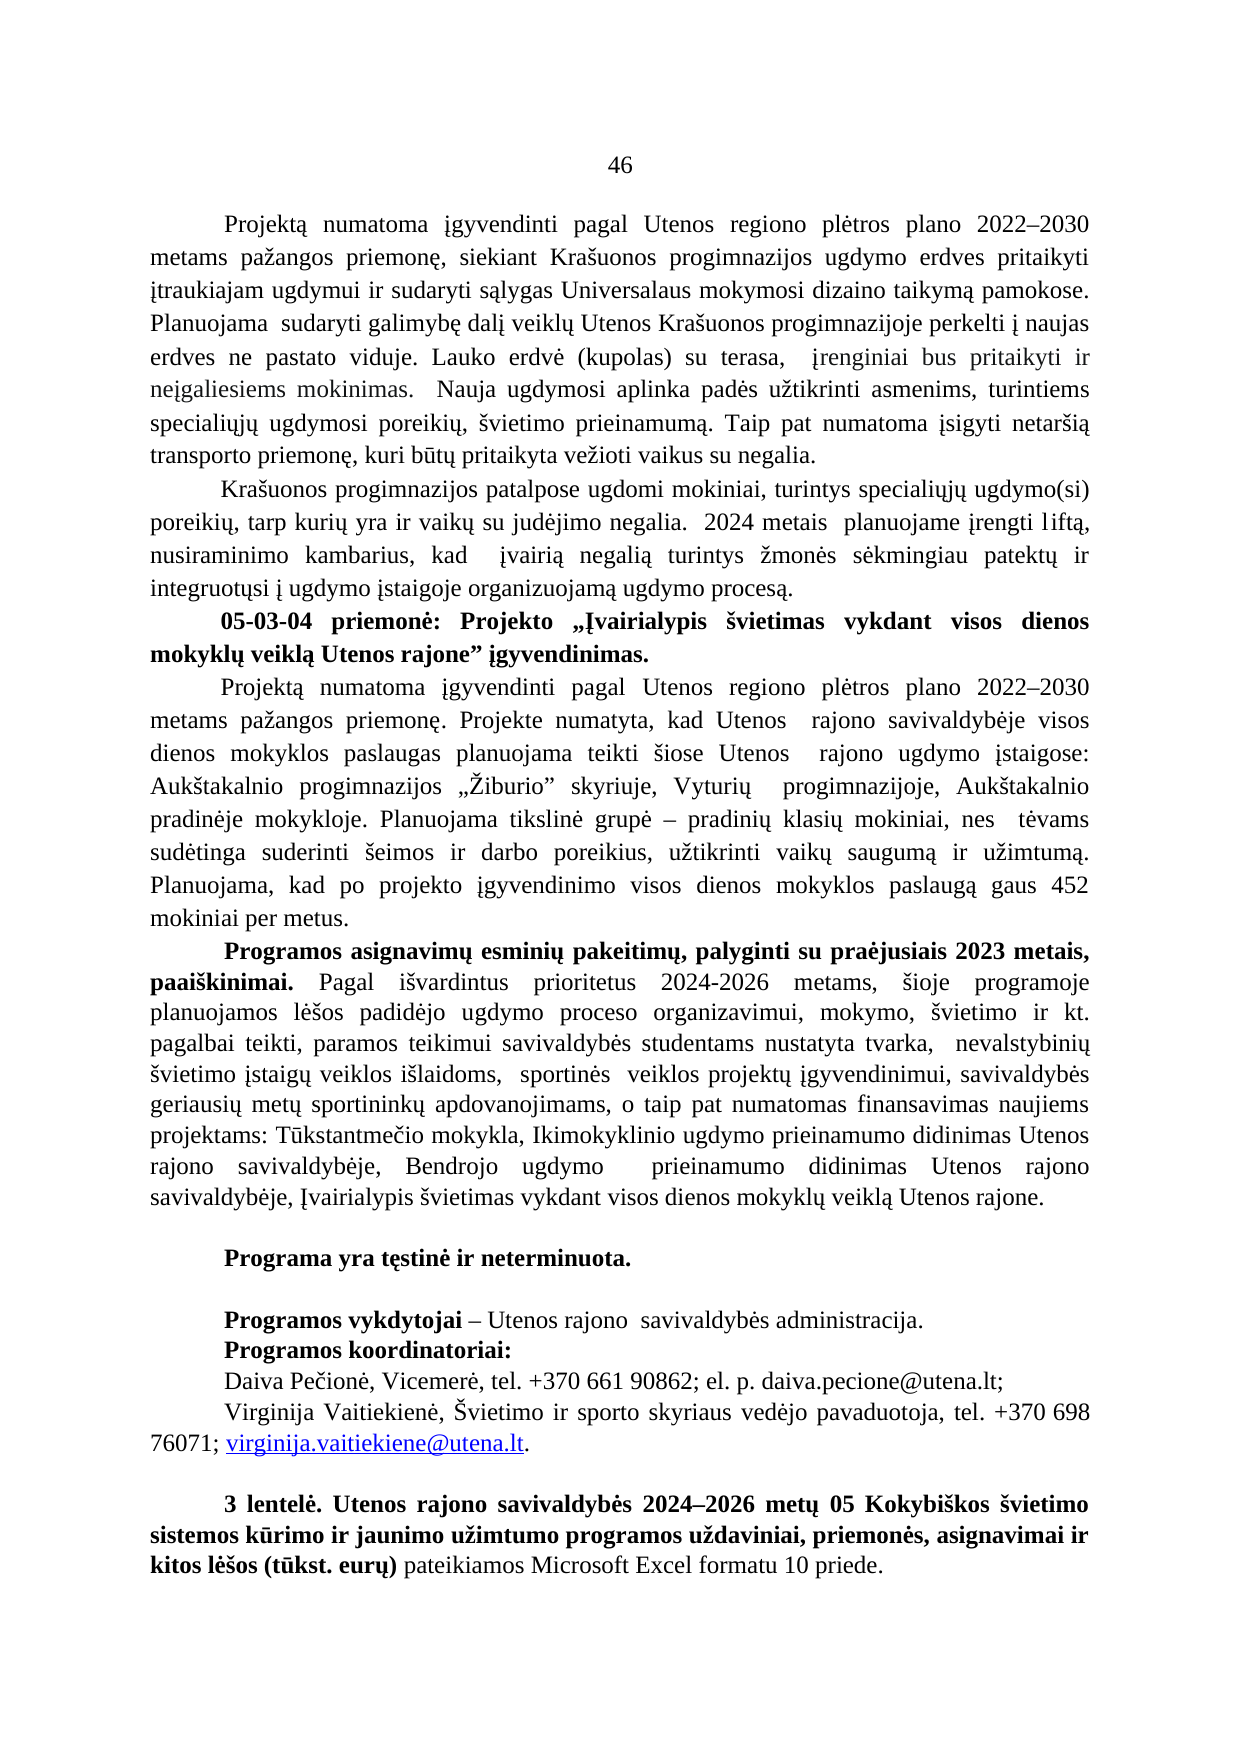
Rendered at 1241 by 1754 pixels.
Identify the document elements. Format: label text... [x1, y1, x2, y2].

text Daiva Pečionė, Vicemerė, tel. +370 661 90862; el. p. daiva.pecione@utena.lt; [150, 1366, 1090, 1395]
text Programa yra tęstinė ir neterminuota. [150, 1243, 1090, 1272]
text Programos koordinatoriai: [150, 1335, 1090, 1364]
text Programos asignavimų esminių pakeitimų, palyginti su praėjusiais 2023 metais, paaiškinimai. Pagal išvardintus prioritetus 2024-2026 metams, šioje programoje planuojamos lėšos padidėjo ugdymo proceso organizavimui, mokymo, švietimo ir kt. pagalbai teikti, paramos teikimui savivaldybės studentams nustatyta tvarka, nevalstybinių švietimo įstaigų veiklos išlaidoms, sportinės veiklos projektų įgyvendinimui, savivaldybės geriausių metų sportininkų apdovanojimams, o taip pat numatomas finansavimas naujiems projektams: Tūkstantmečio mokykla, Ikimokyklinio ugdymo prieinamumo didinimas Utenos rajono savivaldybėje, Bendrojo ugdymo prieinamumo didinimas Utenos rajono savivaldybėje, Įvairialypis švietimas vykdant visos dienos mokyklų veiklą Utenos rajone. [150, 936, 1090, 1211]
text Virginija Vaitiekienė, Švietimo ir sporto skyriaus vedėjo pavaduotoja, tel. +370 698 76071; virginija.vaitiekiene@utena.lt. [150, 1397, 1090, 1456]
text 05-03-04 priemonė: Projekto „Įvairialypis švietimas vykdant visos dienos mokyklų veiklą Utenos rajone” įgyvendinimas. [150, 606, 1090, 667]
text Projektą numatoma įgyvendinti pagal Utenos regiono plėtros plano 2022–2030 metams pažangos priemonę, siekiant Krašuonos progimnazijos ugdymo erdves pritaikyti įtraukiajam ugdymui ir sudaryti sąlygas Universalaus mokymosi dizaino taikymą pamokose. Planuojama sudaryti galimybę dalį veiklų Utenos Krašuonos progimnazijoje perkelti į naujas erdves ne pastato viduje. Lauko erdvė (kupolas) su terasa, įrenginiai bus pritaikyti ir neįgaliesiems mokinimas. Nauja ugdymosi aplinka padės užtikrinti asmenims, turintiems specialiųjų ugdymosi poreikių, švietimo prieinamumą. Taip pat numatoma įsigyti netaršią transporto priemonę, kuri būtų pritaikyta vežioti vaikus su negalia. [150, 209, 1090, 469]
text Projektą numatoma įgyvendinti pagal Utenos regiono plėtros plano 2022–2030 metams pažangos priemonę. Projekte numatyta, kad Utenos rajono savivaldybėje visos dienos mokyklos paslaugas planuojama teikti šiose Utenos rajono ugdymo įstaigose: Aukštakalnio progimnazijos „Žiburio” skyriuje, Vyturių progimnazijoje, Aukštakalnio pradinėje mokykloje. Planuojama tikslinė grupė – pradinių klasių mokiniai, nes tėvams sudėtinga suderinti šeimos ir darbo poreikius, užtikrinti vaikų saugumą ir užimtumą. Planuojama, kad po projekto įgyvendinimo visos dienos mokyklos paslaugą gaus 452 mokiniai per metus. [150, 672, 1090, 932]
text 3 lentelė. Utenos rajono savivaldybės 2024–2026 metų 05 Kokybiškos švietimo sistemos kūrimo ir jaunimo užimtumo programos uždaviniai, priemonės, asignavimai ir kitos lėšos (tūkst. eurų) pateikiamos Microsoft Excel formatu 10 priede. [150, 1489, 1090, 1579]
text Krašuonos progimnazijos patalpose ugdomi mokiniai, turintys specialiųjų ugdymo(si) poreikių, tarp kurių yra ir vaikų su judėjimo negalia. 2024 metais planuojame įrengti liftą, nusiraminimo kambarius, kad įvairią negalią turintys žmonės sėkmingiau patektų ir integruotųsi į ugdymo įstaigoje organizuojamą ugdymo procesą. [150, 474, 1090, 601]
text Programos vykdytojai – Utenos rajono savivaldybės administracija. [150, 1305, 1090, 1333]
